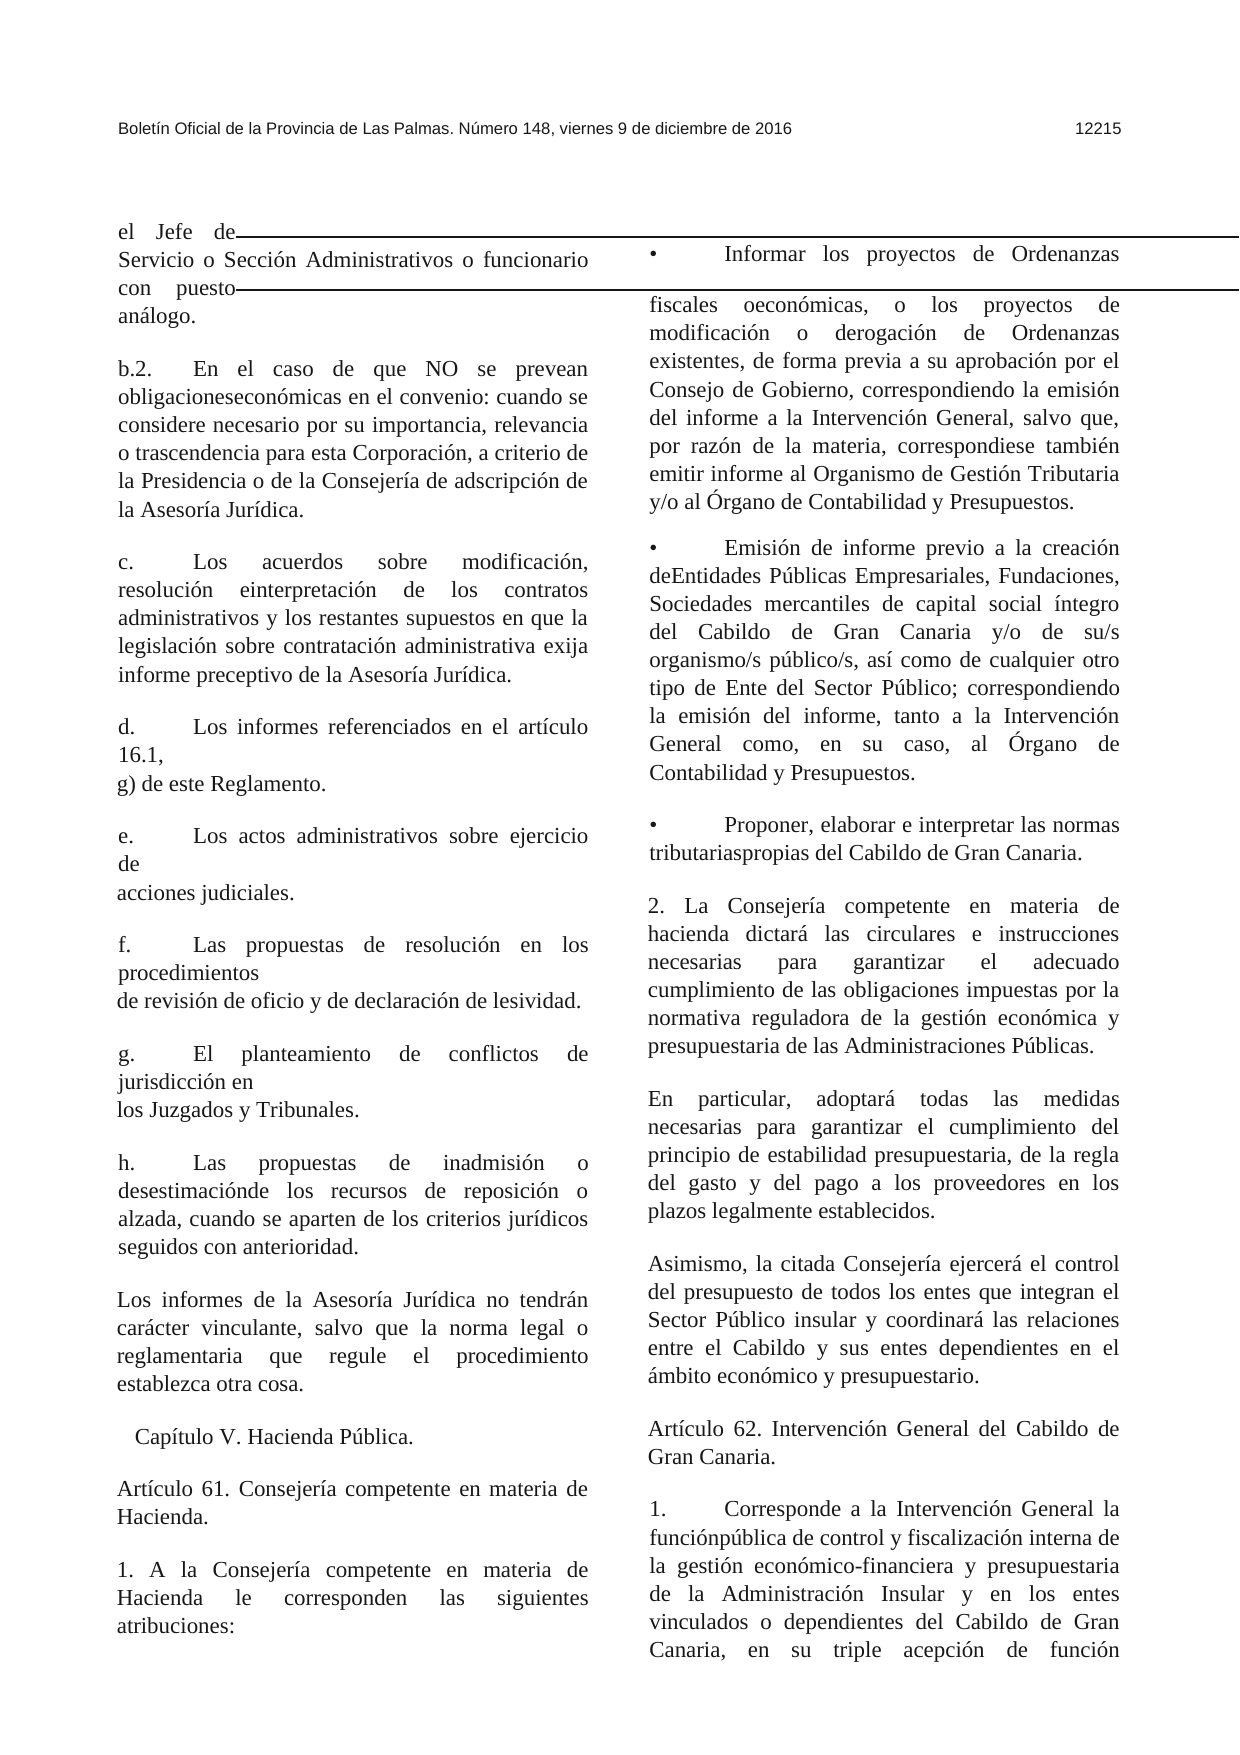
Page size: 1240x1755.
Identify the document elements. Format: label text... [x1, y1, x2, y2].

list Los acuerdos sobre modificación, resolución einterpretación de los contratos administrativos y los restantes supuestos en que la legislación sobre contratación administrativa exija informe preceptivo de la Asesoría Jurídica. [118, 548, 589, 687]
list Las propuestas de resolución en los procedimientos [118, 931, 589, 986]
text Capítulo V. Hacienda Pública. [134, 1423, 589, 1449]
list el Jefe de Servicio o Sección Administrativos o funcionario con puesto análogo. [118, 218, 589, 329]
text g) de este Reglamento. [117, 770, 589, 796]
list Los actos administrativos sobre ejercicio de [118, 822, 589, 877]
text Artículo 62. Intervención General del Cabildo de Gran Canaria. [648, 1415, 1120, 1469]
text 2. La Consejería competente en materia de hacienda dictará las circulares e instrucciones necesarias para garantizar el adecuado cumplimiento de las obligaciones impuestas por la normativa reguladora de la gestión económica y presupuestaria de las Administraciones Públicas. [648, 892, 1120, 1059]
text los Juzgados y Tribunales. [117, 1097, 589, 1123]
text En particular, adoptará todas las medidas necesarias para garantizar el cumplimiento del principio de estabilidad presupuestaria, de la regla del gasto y del pago a los proveedores en los plazos legalmente establecidos. [648, 1085, 1120, 1224]
text de revisión de oficio y de declaración de lesividad. [117, 988, 589, 1014]
list Las propuestas de inadmisión o desestimaciónde los recursos de reposición o alzada, cuando se aparten de los criterios jurídicos seguidos con anterioridad. [118, 1149, 589, 1260]
list Emisión de informe previo a la creación deEntidades Públicas Empresariales, Fundaciones, Sociedades mercantiles de capital social íntegro del Cabildo de Gran Canaria y/o de su/s organismo/s público/s, así como de cualquier otro tipo de Ente del Sector Público; correspondiendo la emisión del informe, tanto a la Intervención General como, en su caso, al Órgano de Contabilidad y Presupuestos. [649, 534, 1120, 785]
list Corresponde a la Intervención General la funciónpública de control y fiscalización interna de la gestión económico-financiera y presupuestaria de la Administración Insular y en los entes vinculados o dependientes del Cabildo de Gran Canaria, en su triple acepción de función [649, 1496, 1120, 1662]
text acciones judiciales. [117, 879, 589, 905]
list Proponer, elaborar e interpretar las normas tributariaspropias del Cabildo de Gran Canaria. [649, 811, 1120, 866]
list fiscales oeconómicas, o los proyectos de modificación o derogación de Ordenanzas existentes, de forma previa a su aprobación por el Consejo de Gobierno, correspondiendo la emisión del informe a la Intervención General, salvo que, por razón de la materia, correspondiese también emitir informe al Organismo de Gestión Tributaria y/o al Órgano de Contabilidad y Presupuestos. [649, 291, 1120, 514]
text Asimismo, la citada Consejería ejercerá el control del presupuesto de todos los entes que integran el Sector Público insular y coordinará las relaciones entre el Cabildo y sus entes dependientes en el ámbito económico y presupuestario. [648, 1250, 1120, 1389]
list En el caso de que NO se prevean obligacioneseconómicas en el convenio: cuando se considere necesario por su importancia, relevancia o trascendencia para esta Corporación, a criterio de la Presidencia o de la Consejería de adscripción de la Asesoría Jurídica. [118, 355, 589, 522]
list [649, 218, 1120, 236]
text Artículo 61. Consejería competente en materia de Hacienda. [117, 1475, 589, 1530]
text Los informes de la Asesoría Jurídica no tendrán carácter vinculante, salvo que la norma legal o reglamentaria que regule el procedimiento establezca otra cosa. [117, 1286, 589, 1397]
list Los informes referenciados en el artículo 16.1, [118, 713, 589, 768]
text 1. A la Consejería competente en materia de Hacienda le corresponden las siguientes atribuciones: [117, 1556, 589, 1638]
list El planteamiento de conflictos de jurisdicción en [118, 1040, 589, 1094]
list Informar los proyectos de Ordenanzas [649, 238, 1120, 289]
